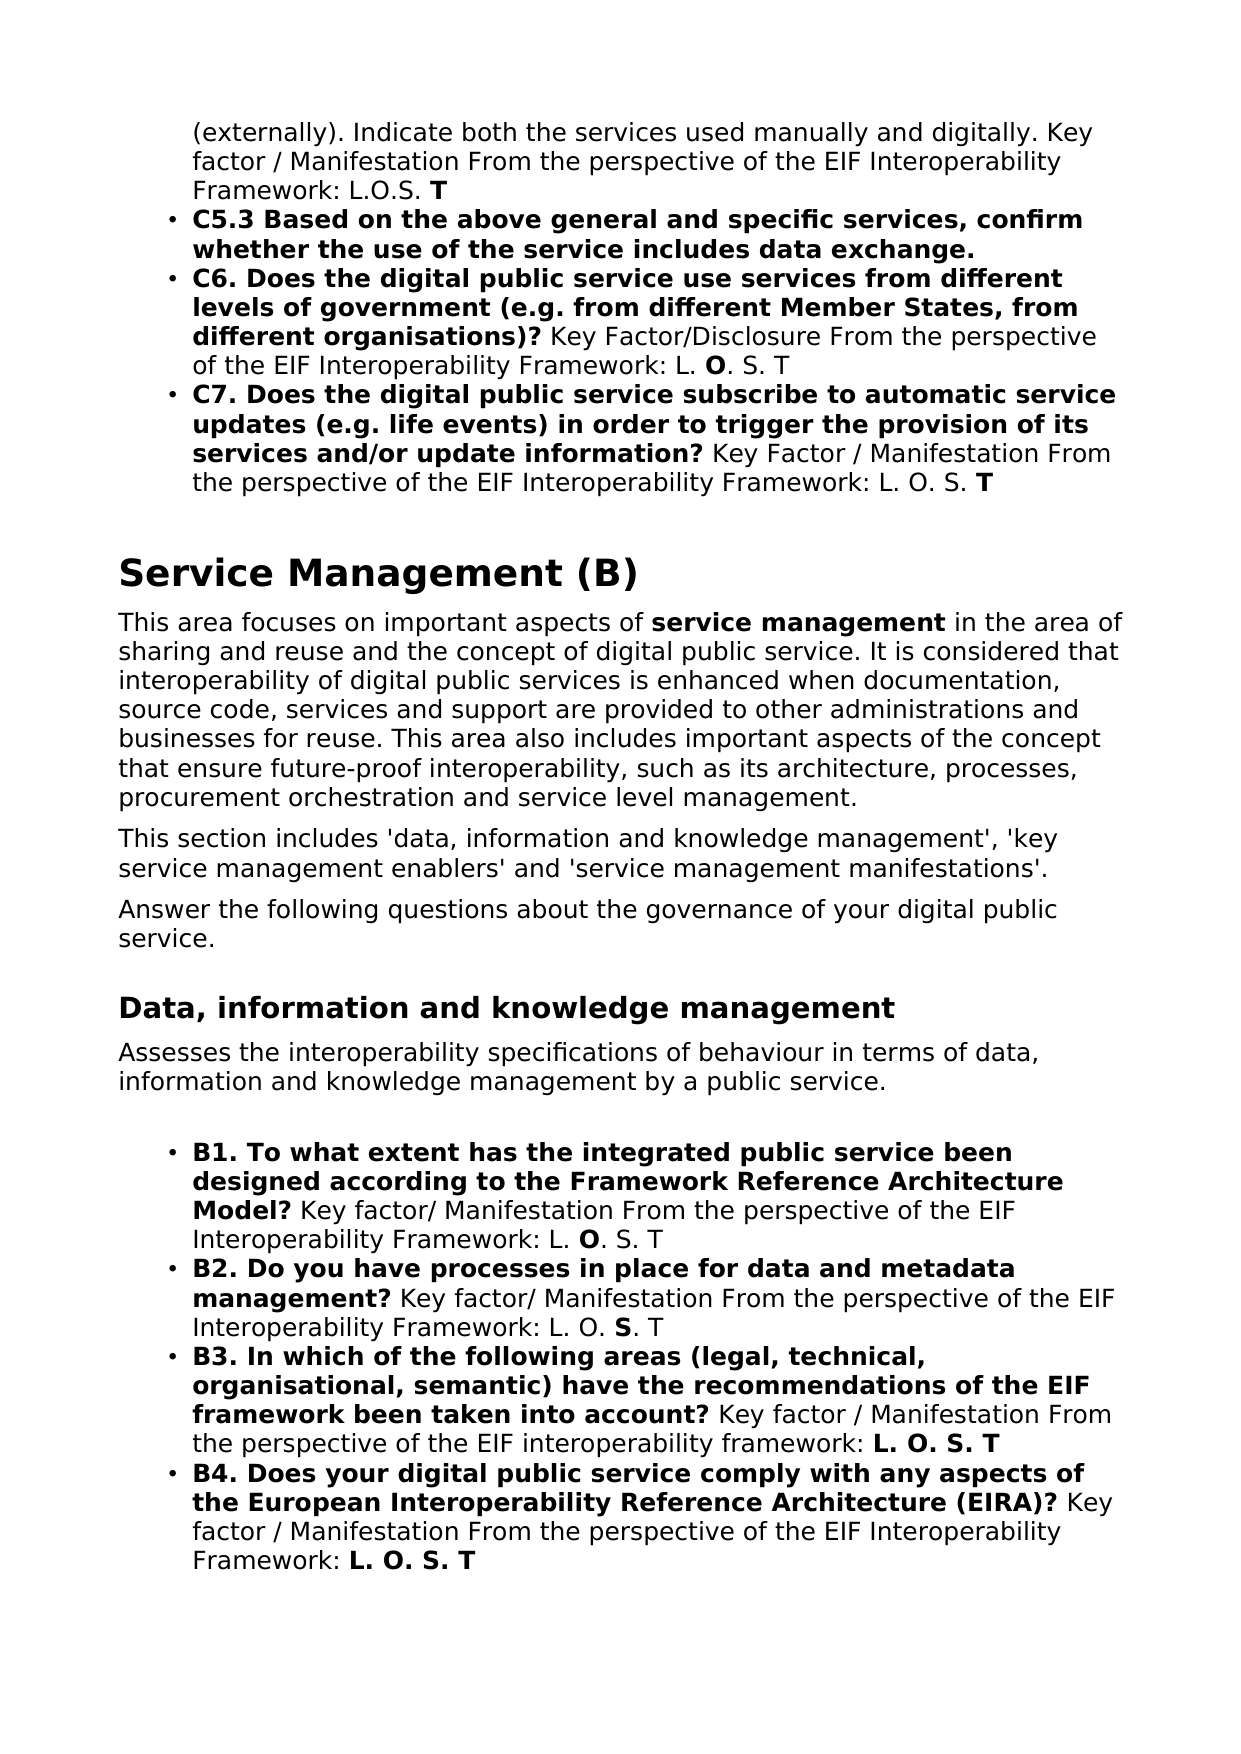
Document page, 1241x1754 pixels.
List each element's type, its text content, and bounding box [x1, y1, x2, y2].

list B4. Does your digital public service comply with any aspects of the European Interoperability Reference Architecture (EIRA)? Key factor / Manifestation From the perspective of the EIF Interoperability Framework: L. O. S. T [177, 1459, 1122, 1576]
list B2. Do you have processes in place for data and metadata management? Key factor/ Manifestation From the perspective of the EIF Interoperability Framework: L. O. S. T [177, 1255, 1122, 1342]
list C5.3 Based on the above general and specific services, confirm whether the use of the service includes data exchange. [177, 206, 1122, 264]
list B1. To what extent has the integrated public service been designed according to the Framework Reference Architecture Model? Key factor/ Manifestation From the perspective of the EIF Interoperability Framework: L. O. S. T [177, 1138, 1122, 1255]
subtitle Data, information and knowledge management [118, 991, 1122, 1025]
text Answer the following questions about the governance of your digital public service. [118, 895, 1122, 954]
subtitle Service Management (B) [118, 552, 1122, 595]
list C6. Does the digital public service use services from different levels of government (e.g. from different Member States, from different organisations)? Key Factor/Disclosure From the perspective of the EIF Interoperability Framework: L. O. S. T [177, 264, 1122, 381]
list C7. Does the digital public service subscribe to automatic service updates (e.g. life events) in order to trigger the provision of its services and/or update information? Key Factor / Manifestation From the perspective of the EIF Interoperability Framework: L. O. S. T [177, 381, 1122, 497]
text Assesses the interoperability specifications of behaviour in terms of data, information and knowledge management by a public service. [118, 1038, 1122, 1096]
text This section includes 'data, information and knowledge management', 'key service management enablers' and 'service management manifestations'. [118, 824, 1122, 883]
text This area focuses on important aspects of service management in the area of sharing and reuse and the concept of digital public service. It is considered that interoperability of digital public services is enhanced when documentation, source code, services and support are provided to other administrations and businesses for reuse. This area also includes important aspects of the concept that ensure future-proof interoperability, such as its architecture, processes, procurement orchestration and service level management. [118, 608, 1122, 812]
list (externally). Indicate both the services used manually and digitally. Key factor / Manifestation From the perspective of the EIF Interoperability Framework: L.O.S. T [177, 118, 1122, 206]
list B3. In which of the following areas (legal, technical, organisational, semantic) have the recommendations of the EIF framework been taken into account? Key factor / Manifestation From the perspective of the EIF interoperability framework: L. O. S. T [177, 1342, 1122, 1459]
